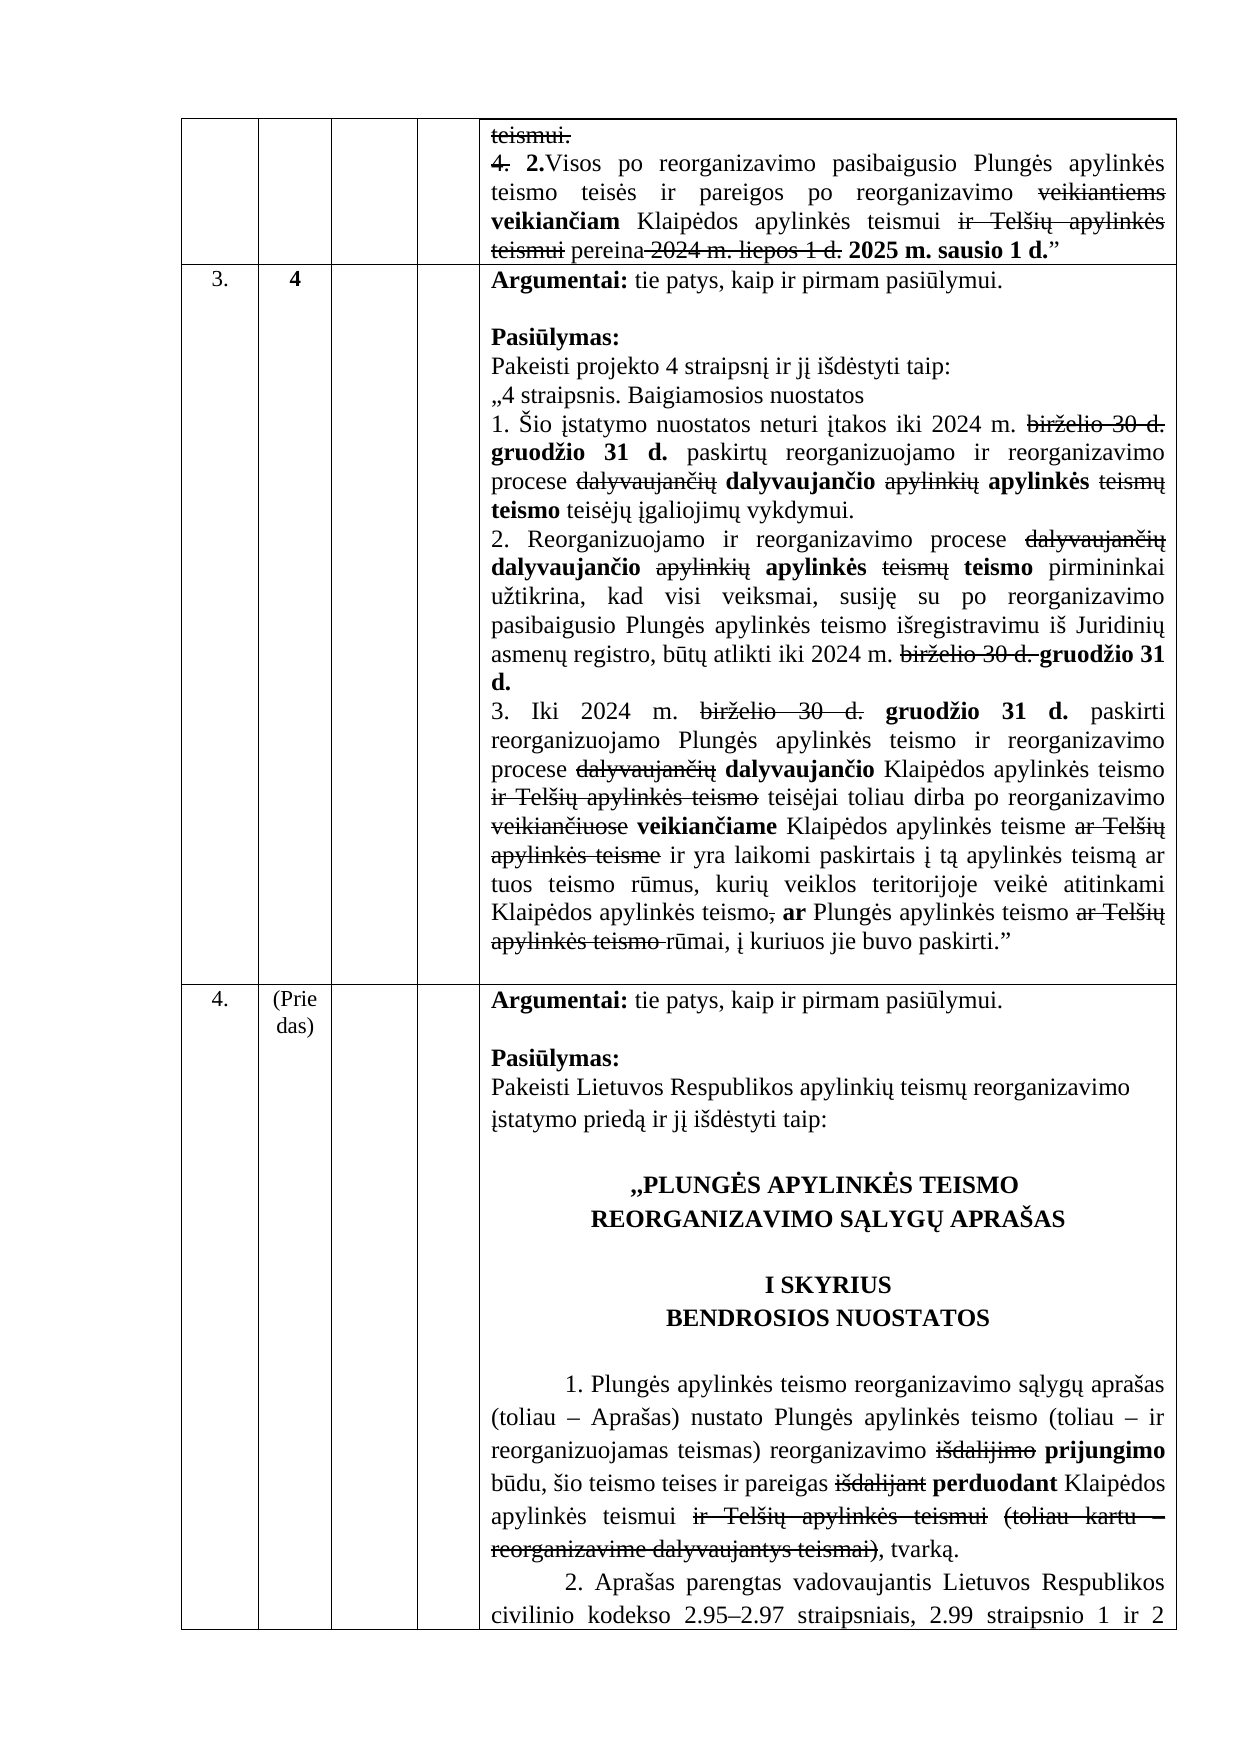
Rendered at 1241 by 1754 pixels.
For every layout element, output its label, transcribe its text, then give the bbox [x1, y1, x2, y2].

table_cell [259, 119, 331, 263]
table_cell [418, 985, 479, 1629]
table_cell [332, 265, 417, 984]
table_cell [332, 119, 417, 263]
table_cell (Priedas) [259, 985, 331, 1629]
table_cell teismui. 4. 2.Visos po reorganizavimo pasibaigusio Plungės apylinkės teismo teisės ir pareigos po reorganizavimo veikiantiems veikiančiam Klaipėdos apylinkės teismui ir Telšių apylinkės teismui pereina 2024 m. liepos 1 d. 2025 m. sausio 1 d.” [480, 120, 1176, 263]
table_cell 3. [182, 265, 258, 984]
table_cell Argumentai: tie patys, kaip ir pirmam pasiūlymui. Pasiūlymas: Pakeisti Lietuvos Respublikos apylinkių teismų reorganizavimo įstatymo priedą ir jį išdėstyti taip: ,,PLUNGĖS APYLINKĖS TEISMO REORGANIZAVIMO SĄLYGŲ APRAŠAS I SKYRIUS BENDROSIOS NUOSTATOS 1. Plungės apylinkės teismo reorganizavimo sąlygų aprašas (toliau – Aprašas) nustato Plungės apylinkės teismo (toliau – ir reorganizuojamas teismas) reorganizavimo išdalijimo prijungimo būdu, šio teismo teises ir pareigas išdalijant perduodant Klaipėdos apylinkės teismui ir Telšių apylinkės teismui (toliau kartu – reorganizavime dalyvaujantys teismai), tvarką. 2. Aprašas parengtas vadovaujantis Lietuvos Respublikos civilinio kodekso 2.95–2.97 straipsniais, 2.99 straipsnio 1 ir 2 [480, 985, 1176, 1629]
table_cell [418, 265, 479, 984]
table_cell 4. [182, 985, 258, 1629]
table_cell 4 [259, 265, 331, 984]
table_cell [332, 985, 417, 1629]
table_cell [182, 119, 258, 263]
table_cell Argumentai: tie patys, kaip ir pirmam pasiūlymui. Pasiūlymas: Pakeisti projekto 4 straipsnį ir jį išdėstyti taip: „4 straipsnis. Baigiamosios nuostatos 1. Šio įstatymo nuostatos neturi įtakos iki 2024 m. birželio 30 d. gruodžio 31 d. paskirtų reorganizuojamo ir reorganizavimo procese dalyvaujančių dalyvaujančio apylinkių apylinkės teismų teismo teisėjų įgaliojimų vykdymui. 2. Reorganizuojamo ir reorganizavimo procese dalyvaujančių dalyvaujančio apylinkių apylinkės teismų teismo pirmininkai užtikrina, kad visi veiksmai, susiję su po reorganizavimo pasibaigusio Plungės apylinkės teismo išregistravimu iš Juridinių asmenų registro, būtų atlikti iki 2024 m. birželio 30 d. gruodžio 31 d. 3. Iki 2024 m. birželio 30 d. gruodžio 31 d. paskirti reorganizuojamo Plungės apylinkės teismo ir reorganizavimo procese dalyvaujančių dalyvaujančio Klaipėdos apylinkės teismo ir Telšių apylinkės teismo teisėjai toliau dirba po reorganizavimo veikiančiuose veikiančiame Klaipėdos apylinkės teisme ar Telšių apylinkės teisme ir yra laikomi paskirtais į tą apylinkės teismą ar tuos teismo rūmus, kurių veiklos teritorijoje veikė atitinkami Klaipėdos apylinkės teismo, ar Plungės apylinkės teismo ar Telšių apylinkės teismo rūmai, į kuriuos jie buvo paskirti.” [480, 265, 1176, 984]
table_cell [418, 119, 479, 263]
